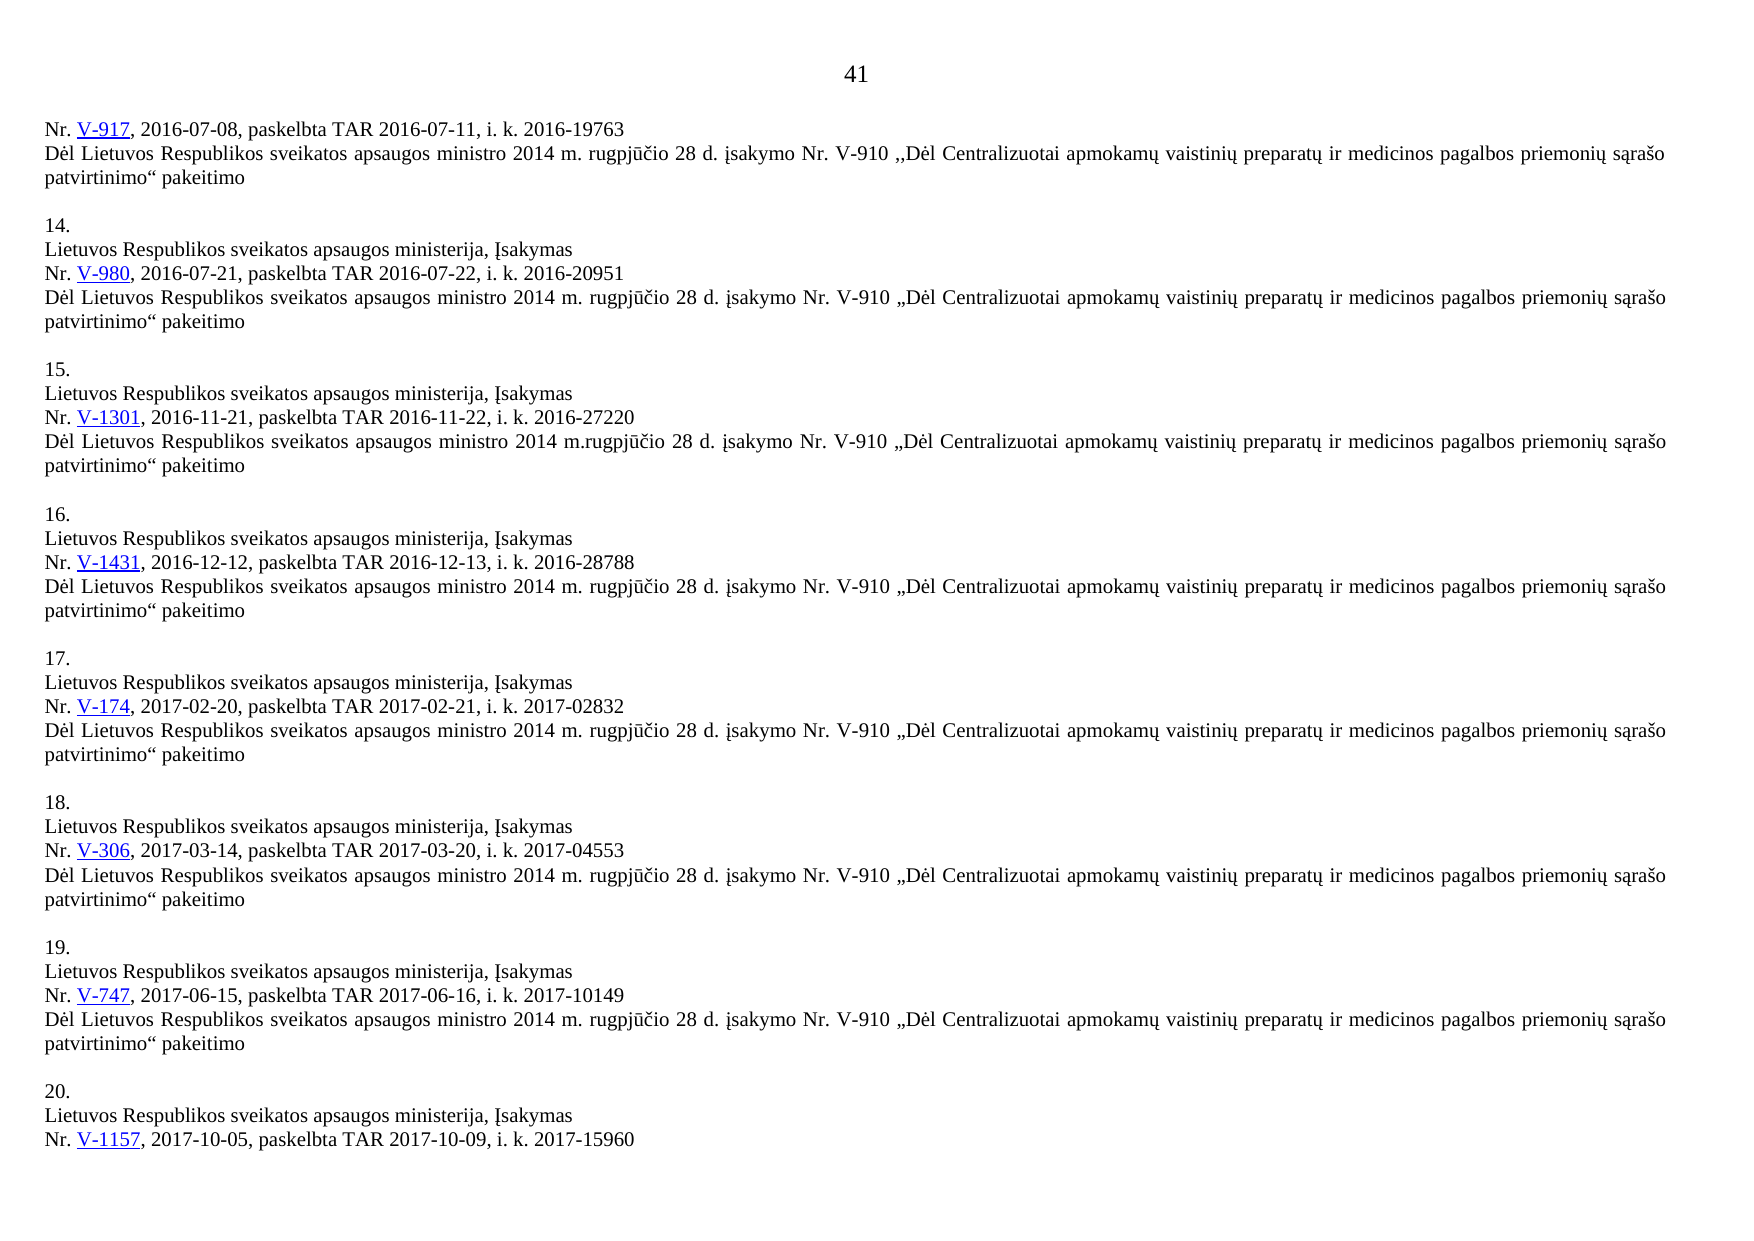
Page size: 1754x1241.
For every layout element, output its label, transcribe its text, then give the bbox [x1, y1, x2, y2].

text Lietuvos Respublikos sveikatos apsaugos ministerija, Įsakymas [44, 381, 1668, 405]
text 16. [44, 502, 1668, 526]
text Nr. V-1301, 2016-11-21, paskelbta TAR 2016-11-22, i. k. 2016-27220 [44, 405, 1668, 429]
text Nr. V-306, 2017-03-14, paskelbta TAR 2017-03-20, i. k. 2017-04553 [44, 838, 1668, 862]
text Lietuvos Respublikos sveikatos apsaugos ministerija, Įsakymas [44, 526, 1668, 550]
text 19. [44, 935, 1668, 959]
text Dėl Lietuvos Respublikos sveikatos apsaugos ministro 2014 m. rugpjūčio 28 d. įsakymo Nr. V-910 „Dėl Centralizuotai apmokamų vaistinių preparatų ir medicinos pagalbos priemonių sąrašo patvirtinimo“ pakeitimo [44, 718, 1668, 766]
text 18. [44, 790, 1668, 814]
text Nr. V-917, 2016-07-08, paskelbta TAR 2016-07-11, i. k. 2016-19763 [44, 117, 1668, 141]
text Nr. V-747, 2017-06-15, paskelbta TAR 2017-06-16, i. k. 2017-10149 [44, 983, 1668, 1007]
text Lietuvos Respublikos sveikatos apsaugos ministerija, Įsakymas [44, 237, 1668, 261]
text Dėl Lietuvos Respublikos sveikatos apsaugos ministro 2014 m. rugpjūčio 28 d. įsakymo Nr. V-910 „Dėl Centralizuotai apmokamų vaistinių preparatų ir medicinos pagalbos priemonių sąrašo patvirtinimo“ pakeitimo [44, 862, 1668, 911]
text Lietuvos Respublikos sveikatos apsaugos ministerija, Įsakymas [44, 959, 1668, 983]
text 14. [44, 213, 1668, 237]
text 20. [44, 1079, 1668, 1103]
text Lietuvos Respublikos sveikatos apsaugos ministerija, Įsakymas [44, 1103, 1668, 1127]
text Nr. V-1157, 2017-10-05, paskelbta TAR 2017-10-09, i. k. 2017-15960 [44, 1127, 1668, 1151]
text Dėl Lietuvos Respublikos sveikatos apsaugos ministro 2014 m.rugpjūčio 28 d. įsakymo Nr. V-910 „Dėl Centralizuotai apmokamų vaistinių preparatų ir medicinos pagalbos priemonių sąrašo patvirtinimo“ pakeitimo [44, 429, 1668, 477]
text Lietuvos Respublikos sveikatos apsaugos ministerija, Įsakymas [44, 814, 1668, 838]
text Nr. V-1431, 2016-12-12, paskelbta TAR 2016-12-13, i. k. 2016-28788 [44, 550, 1668, 574]
text 15. [44, 357, 1668, 381]
text Lietuvos Respublikos sveikatos apsaugos ministerija, Įsakymas [44, 670, 1668, 694]
text 17. [44, 646, 1668, 670]
text Nr. V-174, 2017-02-20, paskelbta TAR 2017-02-21, i. k. 2017-02832 [44, 694, 1668, 718]
text Dėl Lietuvos Respublikos sveikatos apsaugos ministro 2014 m. rugpjūčio 28 d. įsakymo Nr. V-910 ,,Dėl Centralizuotai apmokamų vaistinių preparatų ir medicinos pagalbos priemonių sąrašo patvirtinimo“ pakeitimo [44, 141, 1668, 189]
text Dėl Lietuvos Respublikos sveikatos apsaugos ministro 2014 m. rugpjūčio 28 d. įsakymo Nr. V-910 „Dėl Centralizuotai apmokamų vaistinių preparatų ir medicinos pagalbos priemonių sąrašo patvirtinimo“ pakeitimo [44, 285, 1668, 333]
text Dėl Lietuvos Respublikos sveikatos apsaugos ministro 2014 m. rugpjūčio 28 d. įsakymo Nr. V-910 „Dėl Centralizuotai apmokamų vaistinių preparatų ir medicinos pagalbos priemonių sąrašo patvirtinimo“ pakeitimo [44, 574, 1668, 622]
text Dėl Lietuvos Respublikos sveikatos apsaugos ministro 2014 m. rugpjūčio 28 d. įsakymo Nr. V-910 „Dėl Centralizuotai apmokamų vaistinių preparatų ir medicinos pagalbos priemonių sąrašo patvirtinimo“ pakeitimo [44, 1007, 1668, 1055]
text Nr. V-980, 2016-07-21, paskelbta TAR 2016-07-22, i. k. 2016-20951 [44, 261, 1668, 285]
